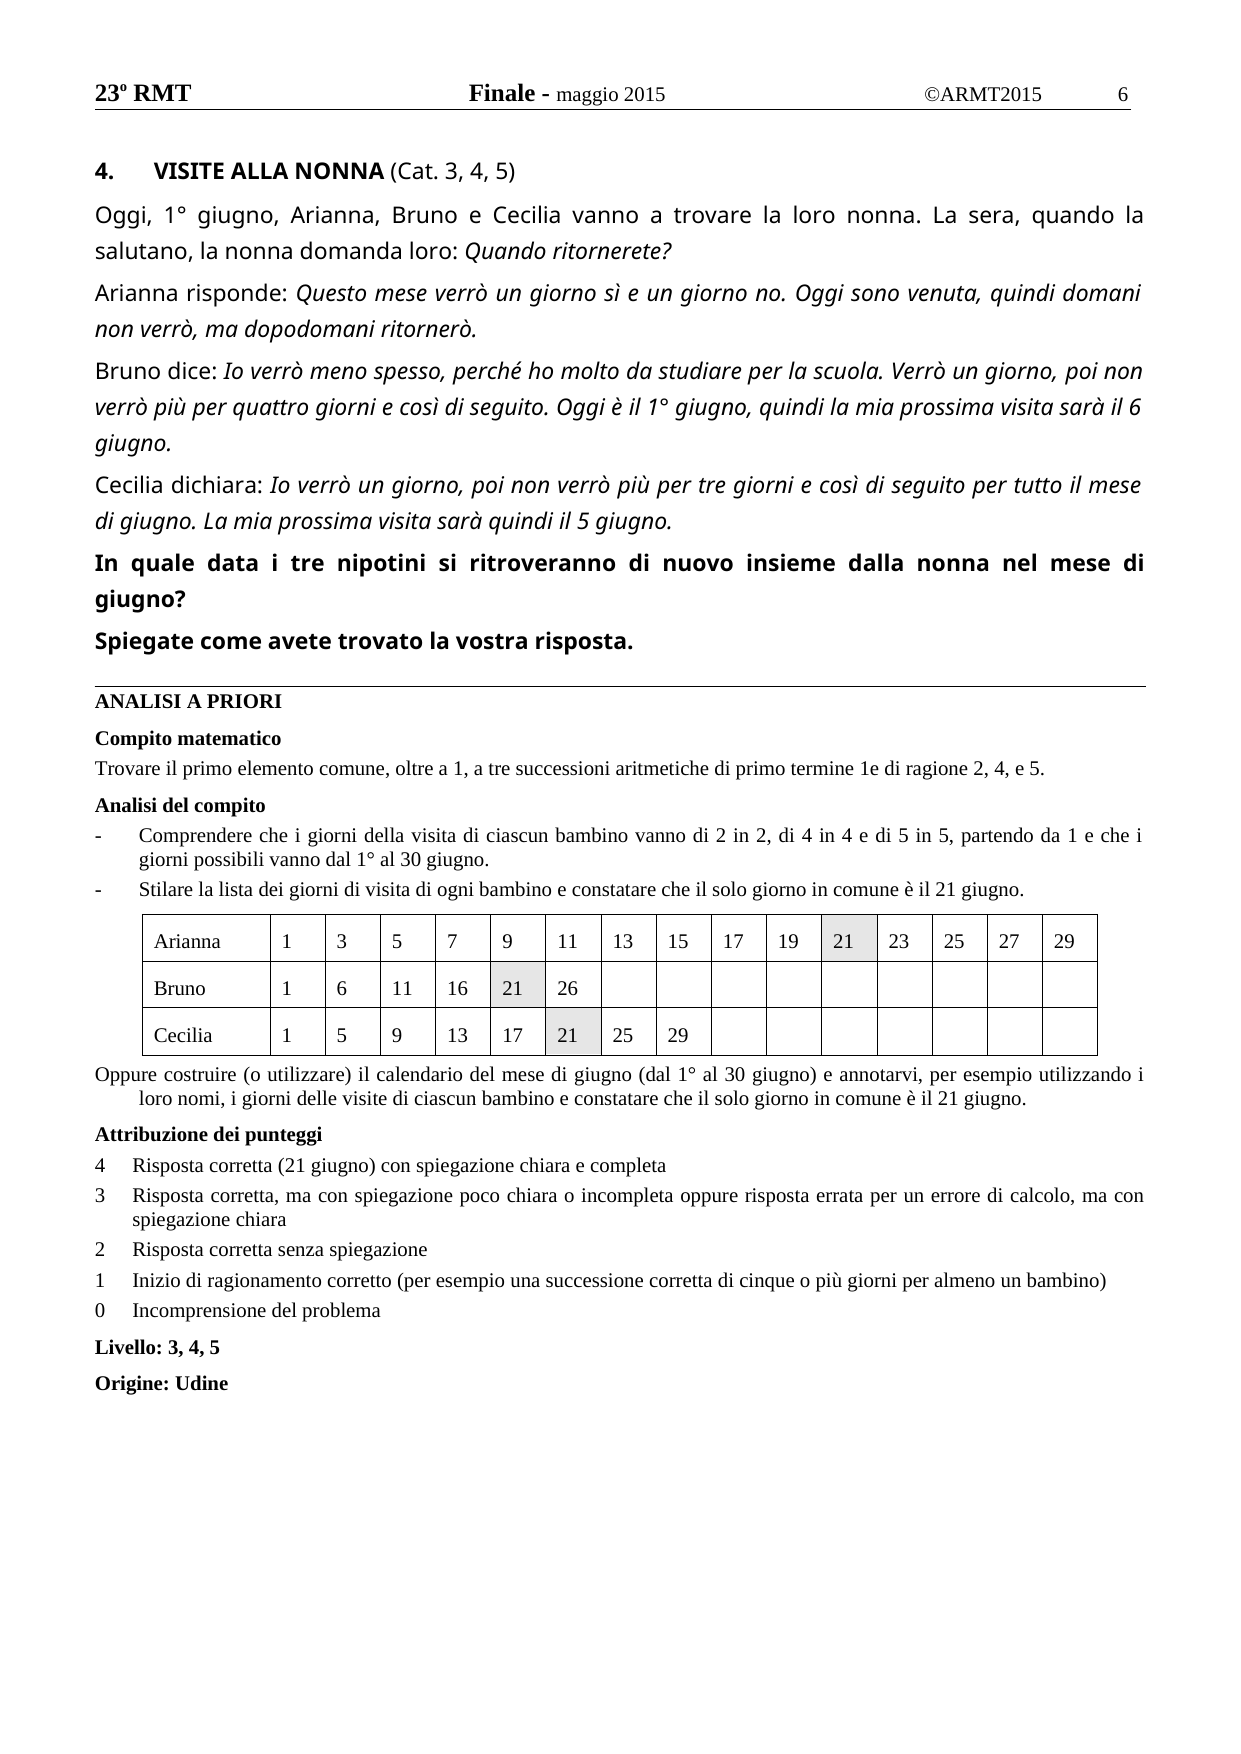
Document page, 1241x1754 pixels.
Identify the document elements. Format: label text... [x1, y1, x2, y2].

text - Comprendere che i giorni della visita di ciascun bambino vanno di 2 in 2, di 4 in 4 e di 5 in 5, partendo da 1 e che i giorni possibili vanno dal 1° al 30 giugno. [94, 823, 1146, 871]
table_header 23 [878, 915, 932, 961]
text Analisi del compito [94, 793, 1146, 817]
text Compito matematico [94, 726, 1146, 750]
text 1 Inizio di ragionamento corretto (per esempio una successione corretta di cinque o più giorni per almeno un bambino) [94, 1268, 1146, 1292]
table_cell Cecilia [143, 1008, 270, 1054]
table_header 13 [602, 915, 656, 961]
table_cell 6 [326, 962, 380, 1007]
table_cell 13 [436, 1008, 490, 1054]
table_header 11 [546, 915, 601, 961]
text In quale data i tre nipotini si ritroveranno di nuovo insieme dalla nonna nel mese di giugno? [94, 547, 1146, 614]
text 4. VISITE ALLA NONNA (Cat. 3, 4, 5) [94, 155, 1146, 186]
table_cell 26 [546, 962, 601, 1007]
table_cell 17 [491, 1008, 545, 1054]
text Bruno dice: Io verrò meno spesso, perché ho molto da studiare per la scuola. Verrò un giorno, poi non verrò più per quattro giorni e così di seguito. Oggi è il 1° giugno, quindi la mia prossima visita sarà il 6 giugno. [94, 355, 1146, 458]
table_cell [767, 962, 821, 1007]
table_header 5 [381, 915, 435, 961]
table_cell [712, 962, 766, 1007]
table_header 25 [933, 915, 987, 961]
table_cell [933, 962, 987, 1007]
table_cell 5 [326, 1008, 380, 1054]
table_header 21 [822, 915, 877, 961]
table_cell [767, 1008, 821, 1054]
text Trovare il primo elemento comune, oltre a 1, a tre successioni aritmetiche di primo termine 1e di ragione 2, 4, e 5. [94, 756, 1146, 780]
table_cell [712, 1008, 766, 1054]
text Origine: Udine [94, 1371, 1146, 1395]
text 0 Incomprensione del problema [94, 1298, 1146, 1322]
table_cell [822, 1008, 877, 1054]
text Oggi, 1° giugno, Arianna, Bruno e Cecilia vanno a trovare la loro nonna. La sera, quando la salutano, la nonna domanda loro: Quando ritornerete? [94, 199, 1146, 266]
table_cell 9 [381, 1008, 435, 1054]
table_header 1 [271, 915, 325, 961]
table_cell [822, 962, 877, 1007]
table_cell [1043, 1008, 1097, 1054]
table_cell 1 [271, 962, 325, 1007]
text 3 Risposta corretta, ma con spiegazione poco chiara o incompleta oppure risposta errata per un errore di calcolo, ma con spiegazione chiara [94, 1183, 1146, 1231]
text 4 Risposta corretta (21 giugno) con spiegazione chiara e completa [94, 1153, 1146, 1177]
text Spiegate come avete trovato la vostra risposta. [94, 625, 1146, 656]
table_header 9 [491, 915, 545, 961]
text ANALISI A PRIORI [94, 687, 1146, 713]
table_cell [657, 962, 711, 1007]
table_header 19 [767, 915, 821, 961]
table_header 3 [326, 915, 380, 961]
table_header 15 [657, 915, 711, 961]
table_header 27 [988, 915, 1042, 961]
table_cell 29 [657, 1008, 711, 1054]
table_cell 1 [271, 1008, 325, 1054]
table_cell 11 [381, 962, 435, 1007]
table_cell Bruno [143, 962, 270, 1007]
table_cell 25 [602, 1008, 656, 1054]
table_header 7 [436, 915, 490, 961]
table_header Arianna [143, 915, 270, 961]
text 2 Risposta corretta senza spiegazione [94, 1237, 1146, 1261]
table_cell [602, 962, 656, 1007]
table_cell [988, 1008, 1042, 1054]
table_cell [1043, 962, 1097, 1007]
table_cell 16 [436, 962, 490, 1007]
table_cell [988, 962, 1042, 1007]
table_cell [878, 962, 932, 1007]
text Oppure costruire (o utilizzare) il calendario del mese di giugno (dal 1° al 30 giugno) e annotarvi, per esempio utilizzando i loro nomi, i giorni delle visite di ciascun bambino e constatare che il solo giorno in comune è il 21 giugno. [94, 1062, 1146, 1110]
text Livello: 3, 4, 5 [94, 1334, 1146, 1359]
table_cell 21 [546, 1008, 601, 1054]
table_header 17 [712, 915, 766, 961]
table_cell [878, 1008, 932, 1054]
table_cell 21 [491, 962, 545, 1007]
text Attribuzione dei punteggi [94, 1122, 1146, 1146]
table_header 29 [1043, 915, 1097, 961]
text - Stilare la lista dei giorni di visita di ogni bambino e constatare che il solo giorno in comune è il 21 giugno. [94, 877, 1146, 901]
table_cell [933, 1008, 987, 1054]
text Cecilia dichiara: Io verrò un giorno, poi non verrò più per tre giorni e così di seguito per tutto il mese di giugno. La mia prossima visita sarà quindi il 5 giugno. [94, 469, 1146, 536]
text Arianna risponde: Questo mese verrò un giorno sì e un giorno no. Oggi sono venuta, quindi domani non verrò, ma dopodomani ritornerò. [94, 277, 1146, 344]
